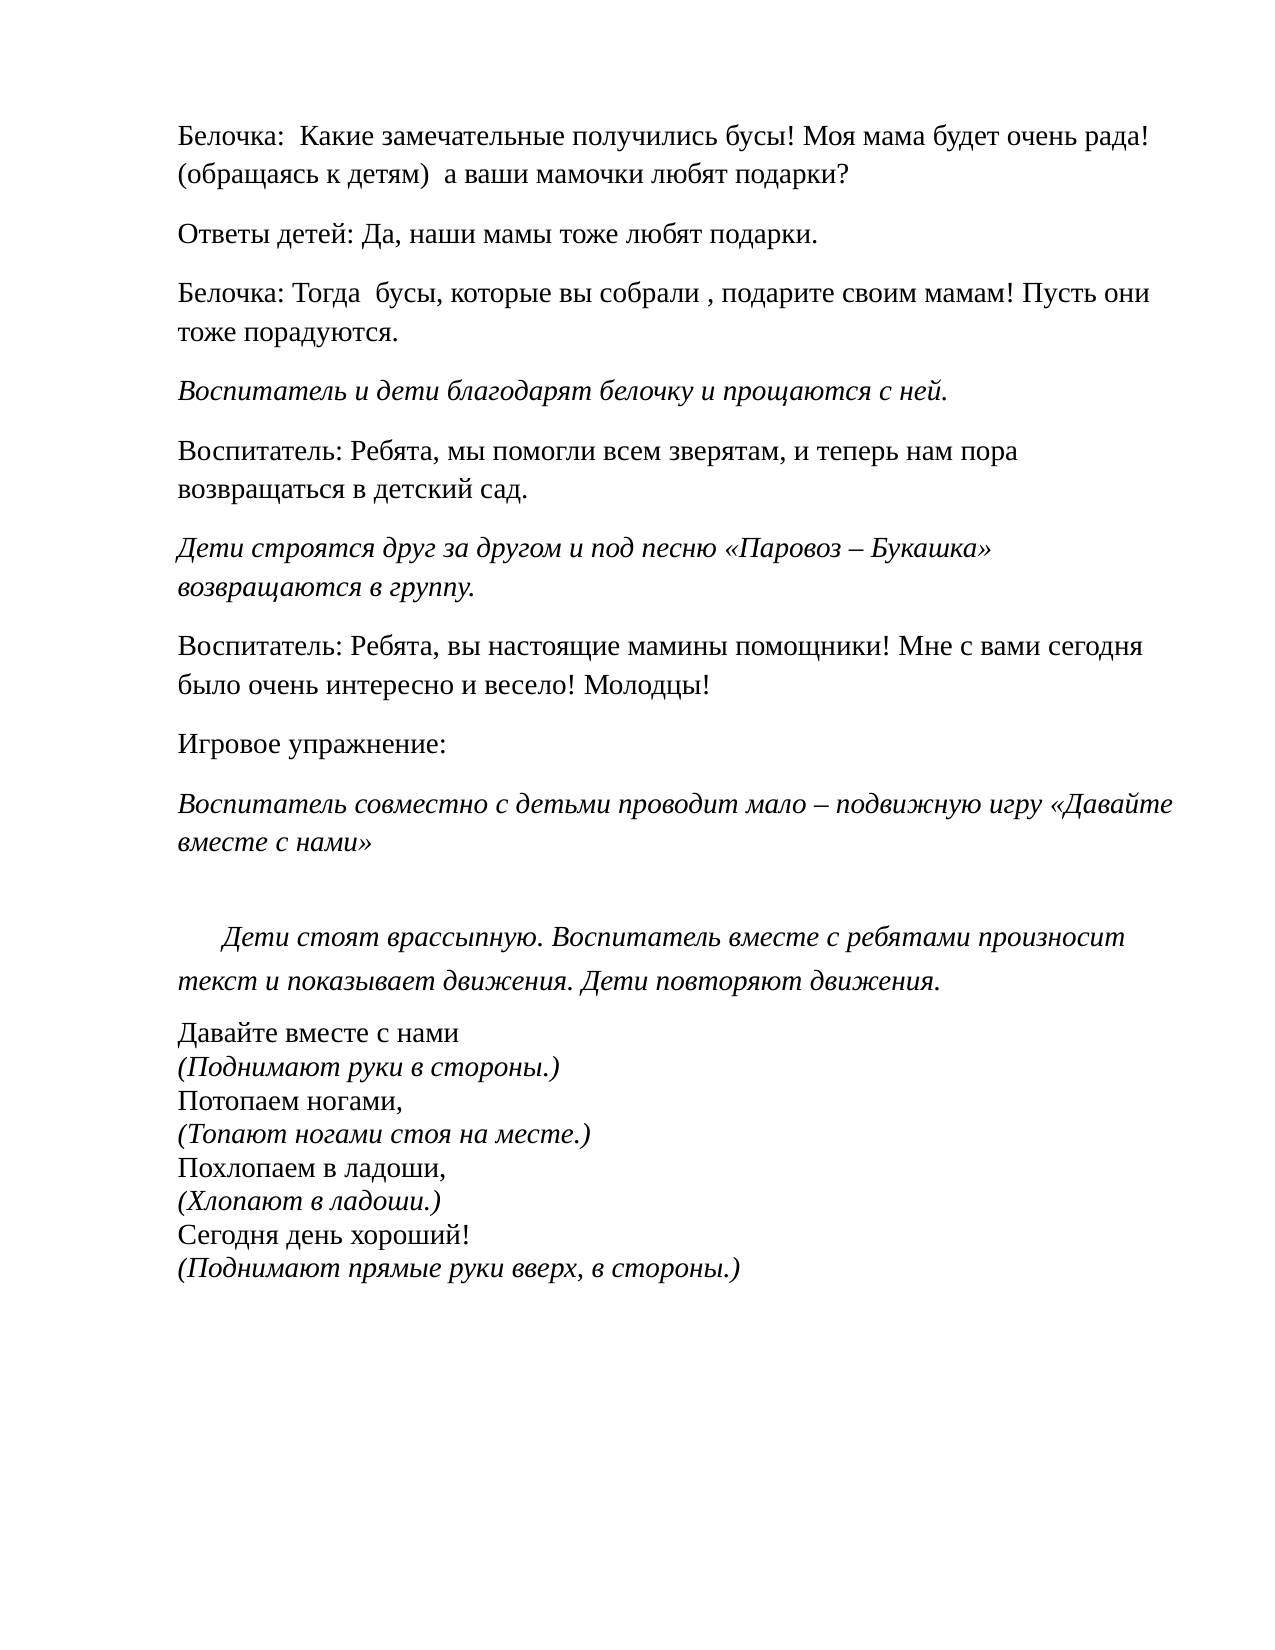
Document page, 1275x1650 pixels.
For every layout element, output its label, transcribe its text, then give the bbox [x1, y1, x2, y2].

text Воспитатель: Ребята, вы настоящие мамины помощники! Мне с вами сегодня было очень интересно и весело! Молодцы! [177, 628, 1186, 701]
text Белочка: Какие замечательные получились бусы! Моя мама будет очень рада! (обращаясь к детям) а ваши мамочки любят подарки? [177, 118, 1186, 190]
text (Топают ногами стоя на месте.) [177, 1116, 1186, 1150]
text Ответы детей: Да, наши мамы тоже любят подарки. [177, 216, 1186, 249]
text Воспитатель: Ребята, мы помогли всем зверятам, и теперь нам пора возвращаться в детский сад. [177, 433, 1186, 505]
text Похлопаем в ладоши, [177, 1150, 1186, 1183]
text Игровое упражнение: [177, 726, 1186, 760]
text Сегодня день хороший! [177, 1217, 1186, 1250]
text Воспитатель совместно с детьми проводит мало – подвижную игру «Давайте вместе с нами» [177, 786, 1186, 858]
text Потопаем ногами, [177, 1083, 1186, 1116]
text Дети строятся друг за другом и под песню «Паровоз – Букашка» возвращаются в группу. [177, 531, 1186, 603]
text (Хлопают в ладоши.) [177, 1183, 1186, 1217]
text Дети стоят врассыпную. Воспитатель вместе с ребятами произносит текст и показывает движения. Дети повторяют движения. [177, 884, 1186, 997]
text (Поднимают прямые руки вверх, в стороны.) [177, 1250, 1186, 1284]
text Белочка: Тогда бусы, которые вы собрали , подарите своим мамам! Пусть они тоже порадуются. [177, 275, 1186, 347]
text Давайте вместе с нами [177, 1016, 1186, 1049]
text Воспитатель и дети благодарят белочку и прощаются с ней. [177, 373, 1186, 407]
text (Поднимают руки в стороны.) [177, 1049, 1186, 1083]
